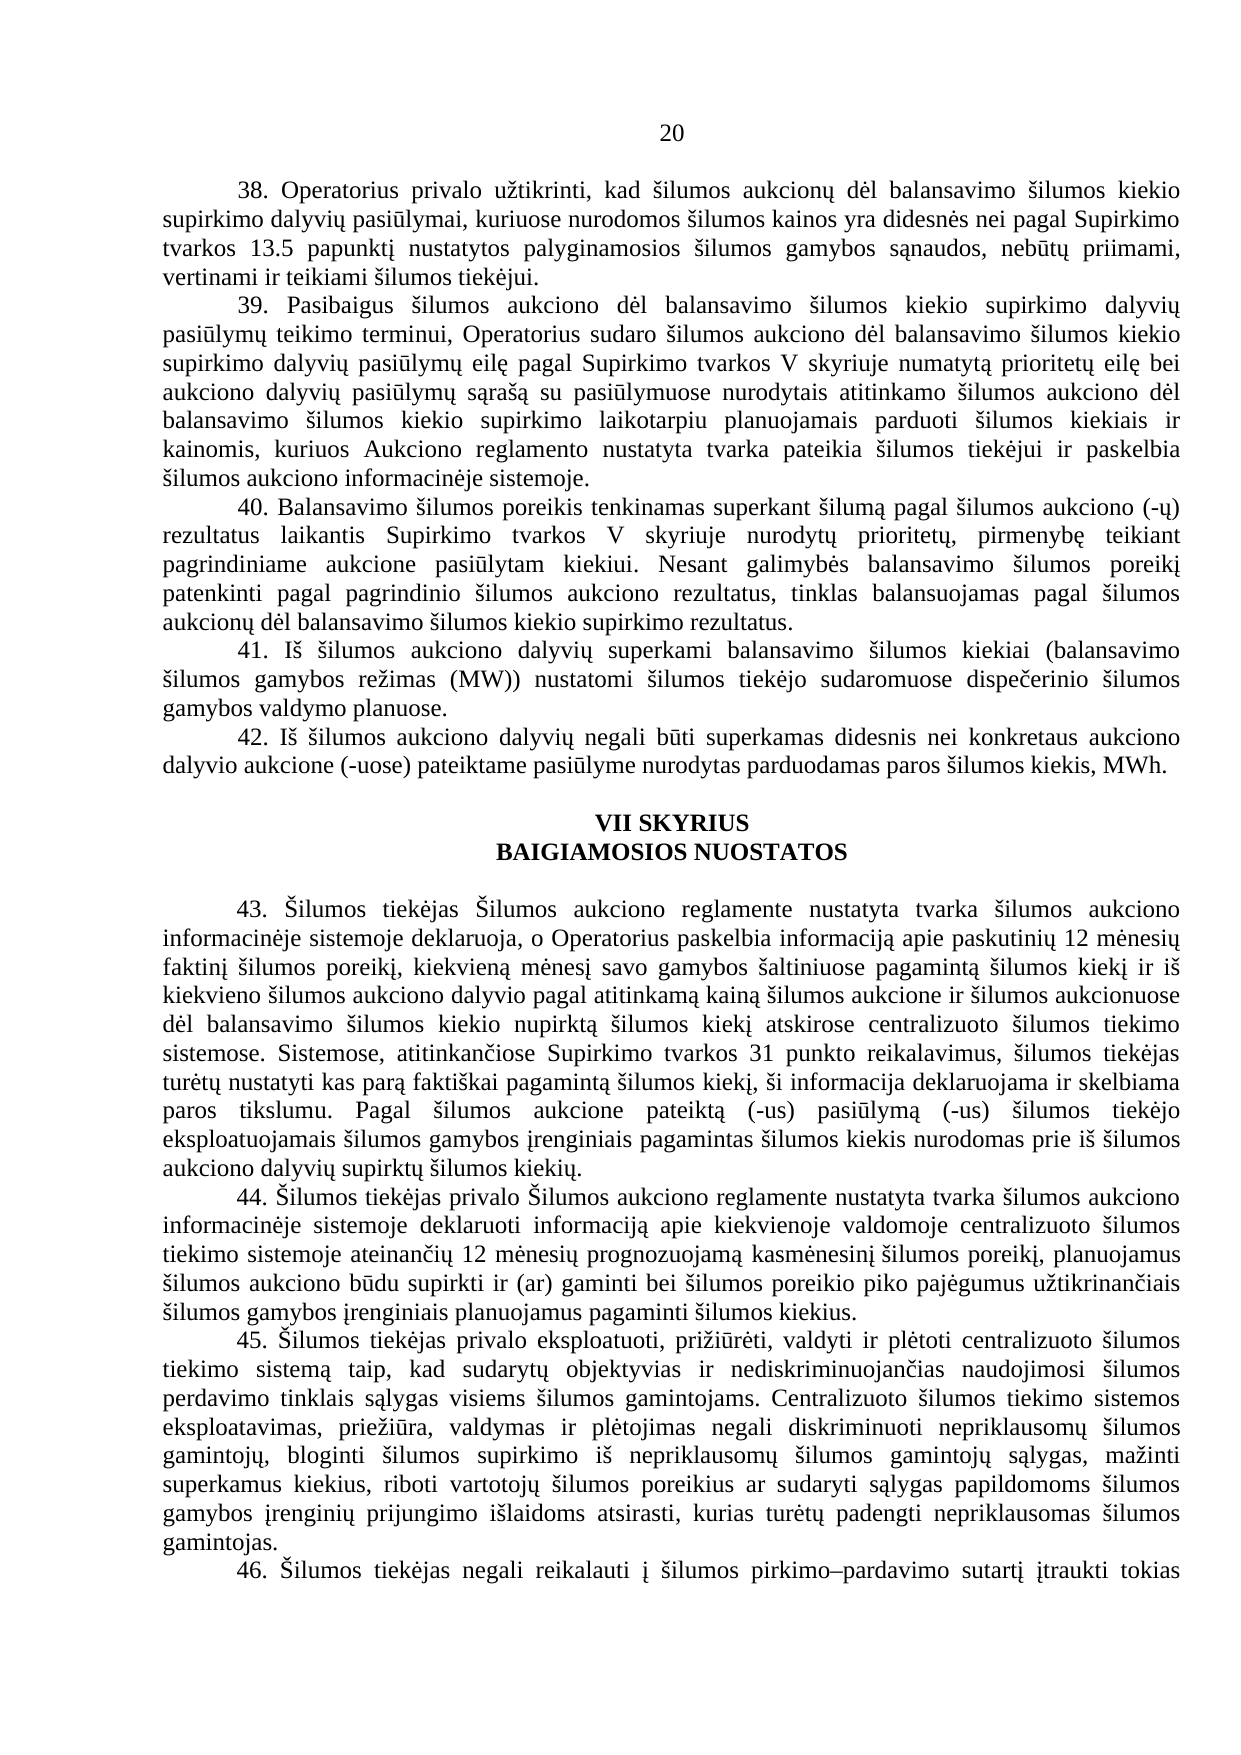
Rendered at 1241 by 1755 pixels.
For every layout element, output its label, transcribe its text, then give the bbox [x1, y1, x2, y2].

text 43. Šilumos tiekėjas Šilumos aukciono reglamente nustatyta tvarka šilumos aukciono informacinėje sistemoje deklaruoja, o Operatorius paskelbia informaciją apie paskutinių 12 mėnesių faktinį šilumos poreikį, kiekvieną mėnesį savo gamybos šaltiniuose pagamintą šilumos kiekį ir iš kiekvieno šilumos aukciono dalyvio pagal atitinkamą kainą šilumos aukcione ir šilumos aukcionuose dėl balansavimo šilumos kiekio nupirktą šilumos kiekį atskirose centralizuoto šilumos tiekimo sistemose. Sistemose, atitinkančiose Supirkimo tvarkos 31 punkto reikalavimus, šilumos tiekėjas turėtų nustatyti kas parą faktiškai pagamintą šilumos kiekį, ši informacija deklaruojama ir skelbiama paros tikslumu. Pagal šilumos aukcione pateiktą (-us) pasiūlymą (-us) šilumos tiekėjo eksploatuojamais šilumos gamybos įrenginiais pagamintas šilumos kiekis nurodomas prie iš šilumos aukciono dalyvių supirktų šilumos kiekių. [162, 894, 1181, 1182]
text 41. Iš šilumos aukciono dalyvių superkami balansavimo šilumos kiekiai (balansavimo šilumos gamybos režimas (MW)) nustatomi šilumos tiekėjo sudaromuose dispečerinio šilumos gamybos valdymo planuose. [162, 636, 1181, 722]
text 44. Šilumos tiekėjas privalo Šilumos aukciono reglamente nustatyta tvarka šilumos aukciono informacinėje sistemoje deklaruoti informaciją apie kiekvienoje valdomoje centralizuoto šilumos tiekimo sistemoje ateinančių 12 mėnesių prognozuojamą kasmėnesinį šilumos poreikį, planuojamus šilumos aukciono būdu supirkti ir (ar) gaminti bei šilumos poreikio piko pajėgumus užtikrinančiais šilumos gamybos įrenginiais planuojamus pagaminti šilumos kiekius. [162, 1182, 1181, 1326]
text 46. Šilumos tiekėjas negali reikalauti į šilumos pirkimo–pardavimo sutartį įtraukti tokias [162, 1556, 1181, 1584]
text 45. Šilumos tiekėjas privalo eksploatuoti, prižiūrėti, valdyti ir plėtoti centralizuoto šilumos tiekimo sistemą taip, kad sudarytų objektyvias ir nediskriminuojančias naudojimosi šilumos perdavimo tinklais sąlygas visiems šilumos gamintojams. Centralizuoto šilumos tiekimo sistemos eksploatavimas, priežiūra, valdymas ir plėtojimas negali diskriminuoti nepriklausomų šilumos gamintojų, bloginti šilumos supirkimo iš nepriklausomų šilumos gamintojų sąlygas, mažinti superkamus kiekius, riboti vartotojų šilumos poreikius ar sudaryti sąlygas papildomoms šilumos gamybos įrenginių prijungimo išlaidoms atsirasti, kurias turėtų padengti nepriklausomas šilumos gamintojas. [162, 1326, 1181, 1556]
text 40. Balansavimo šilumos poreikis tenkinamas superkant šilumą pagal šilumos aukciono (-ų) rezultatus laikantis Supirkimo tvarkos V skyriuje nurodytų prioritetų, pirmenybę teikiant pagrindiniame aukcione pasiūlytam kiekiui. Nesant galimybės balansavimo šilumos poreikį patenkinti pagal pagrindinio šilumos aukciono rezultatus, tinklas balansuojamas pagal šilumos aukcionų dėl balansavimo šilumos kiekio supirkimo rezultatus. [162, 492, 1181, 636]
text 42. Iš šilumos aukciono dalyvių negali būti superkamas didesnis nei konkretaus aukciono dalyvio aukcione (-uose) pateiktame pasiūlyme nurodytas parduodamas paros šilumos kiekis, MWh. [162, 722, 1181, 779]
text 38. Operatorius privalo užtikrinti, kad šilumos aukcionų dėl balansavimo šilumos kiekio supirkimo dalyvių pasiūlymai, kuriuose nurodomos šilumos kainos yra didesnės nei pagal Supirkimo tvarkos 13.5 papunktį nustatytos palyginamosios šilumos gamybos sąnaudos, nebūtų priimami, vertinami ir teikiami šilumos tiekėjui. [162, 176, 1181, 291]
text BAIGIAMOSIOS NUOSTATOS [162, 837, 1181, 866]
text 39. Pasibaigus šilumos aukciono dėl balansavimo šilumos kiekio supirkimo dalyvių pasiūlymų teikimo terminui, Operatorius sudaro šilumos aukciono dėl balansavimo šilumos kiekio supirkimo dalyvių pasiūlymų eilę pagal Supirkimo tvarkos V skyriuje numatytą prioritetų eilę bei aukciono dalyvių pasiūlymų sąrašą su pasiūlymuose nurodytais atitinkamo šilumos aukciono dėl balansavimo šilumos kiekio supirkimo laikotarpiu planuojamais parduoti šilumos kiekiais ir kainomis, kuriuos Aukciono reglamento nustatyta tvarka pateikia šilumos tiekėjui ir paskelbia šilumos aukciono informacinėje sistemoje. [162, 291, 1181, 492]
text VII SKYRIUS [162, 808, 1181, 837]
